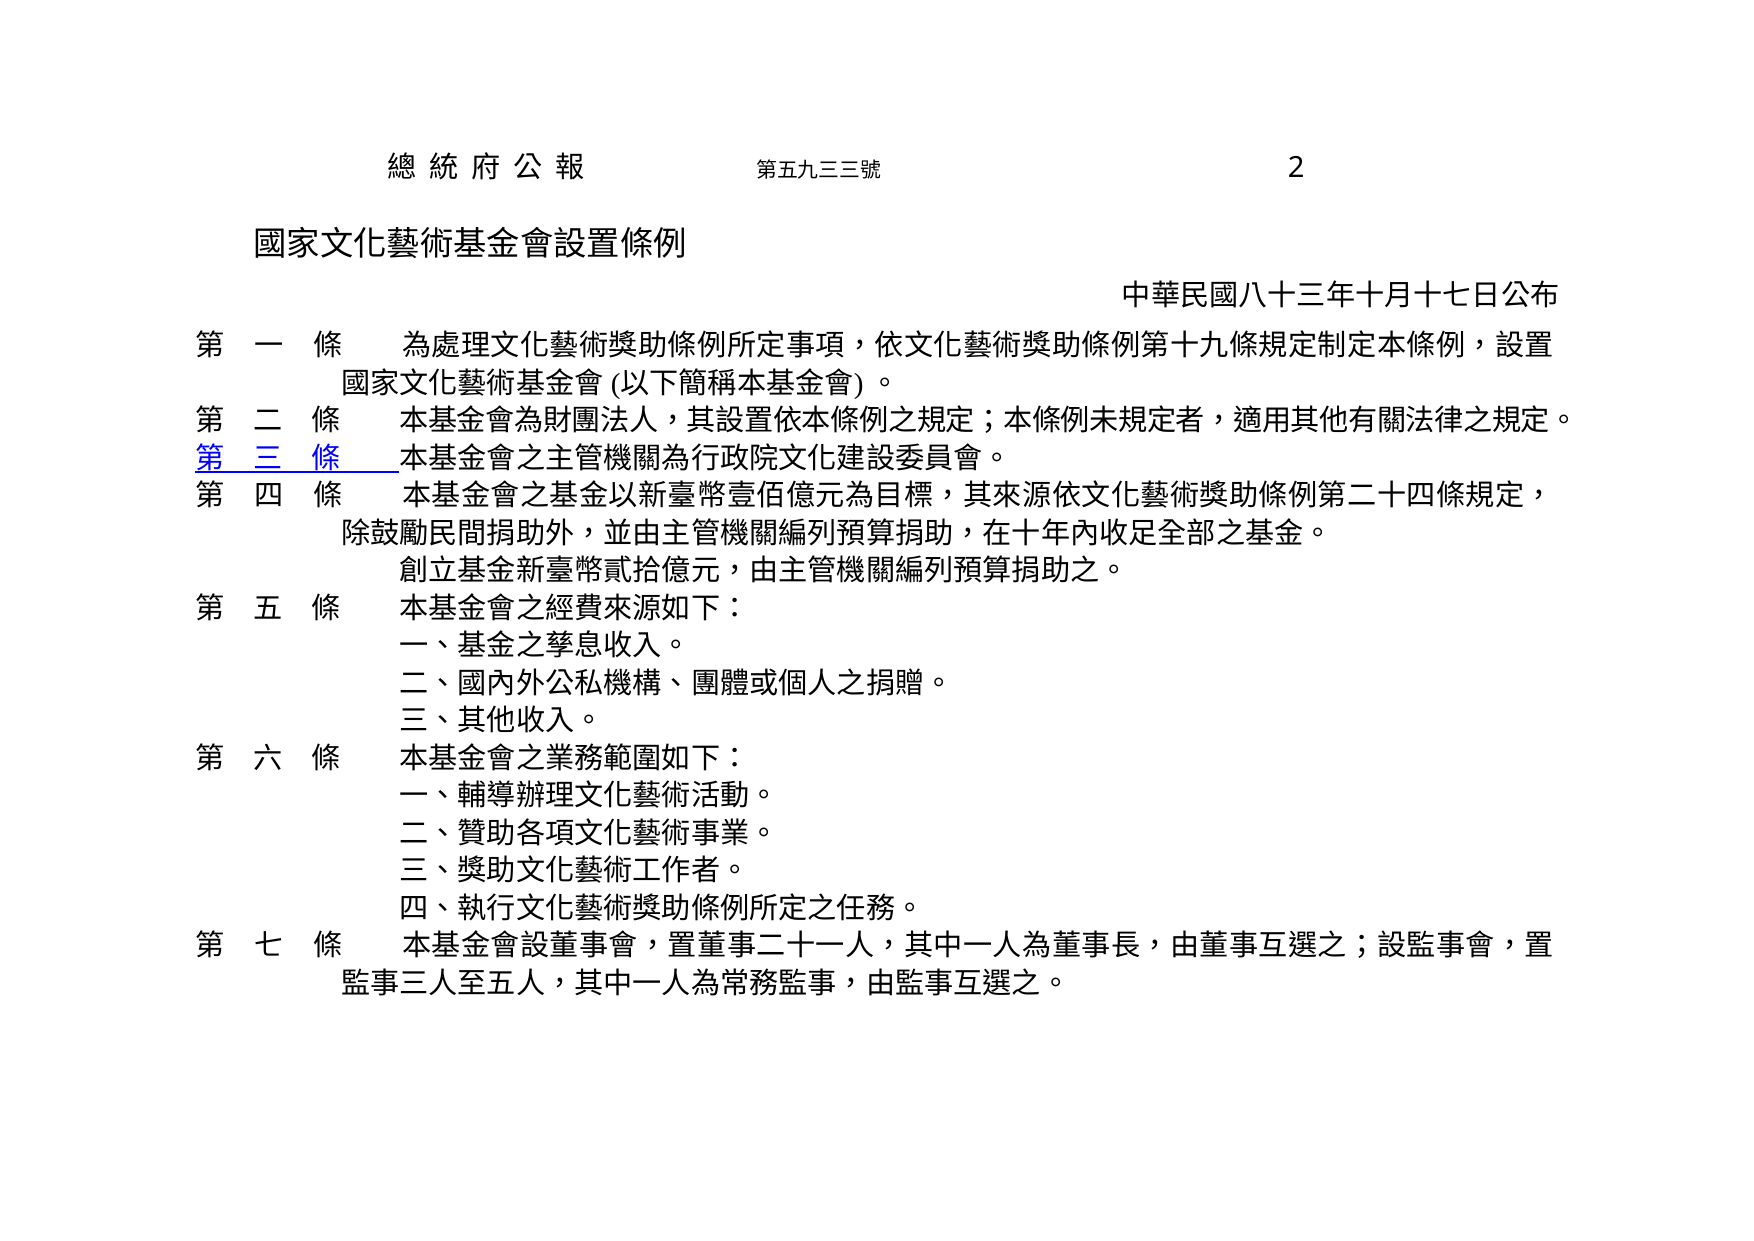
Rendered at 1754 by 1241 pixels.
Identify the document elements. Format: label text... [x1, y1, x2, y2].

text 三、獎助文化藝術工作者。 [399, 851, 1559, 888]
text 四、執行文化藝術獎助條例所定之任務。 [399, 888, 1559, 926]
text 第 三 條 本基金會之主管機關為行政院文化建設委員會。 [195, 438, 1559, 476]
text 第 七 條 本基金會設董事會，置董事二十一人，其中一人為董事長，由董事互選之；設監事會，置監事三人至五人，其中一人為常務監事，由監事互選之。 [195, 926, 1559, 1001]
text 創立基金新臺幣貳拾億元，由主管機關編列預算捐助之。 [341, 551, 1559, 588]
text 一、輔導辦理文化藝術活動。 [399, 776, 1559, 813]
text 中華民國八十三年十月十七日公布 [195, 276, 1559, 313]
text 一、基金之孳息收入。 [399, 626, 1559, 663]
text 二、國內外公私機構、團體或個人之捐贈。 [399, 663, 1559, 701]
text 第 一 條 為處理文化藝術獎助條例所定事項，依文化藝術獎助條例第十九條規定制定本條例，設置國家文化藝術基金會 (以下簡稱本基金會) 。 [195, 326, 1559, 401]
text 第 六 條 本基金會之業務範圍如下： [195, 738, 1559, 776]
text 第 五 條 本基金會之經費來源如下： [195, 588, 1559, 626]
text 三、其他收入。 [399, 701, 1559, 738]
text 二、贊助各項文化藝術事業。 [399, 813, 1559, 851]
text 國家文化藝術基金會設置條例 [253, 222, 1559, 263]
text 第 四 條 本基金會之基金以新臺幣壹佰億元為目標，其來源依文化藝術獎助條例第二十四條規定，除鼓勵民間捐助外，並由主管機關編列預算捐助，在十年內收足全部之基金。 [195, 476, 1559, 551]
text 第 二 條 本基金會為財團法人，其設置依本條例之規定；本條例未規定者，適用其他有關法律之規定。 [195, 401, 1559, 438]
